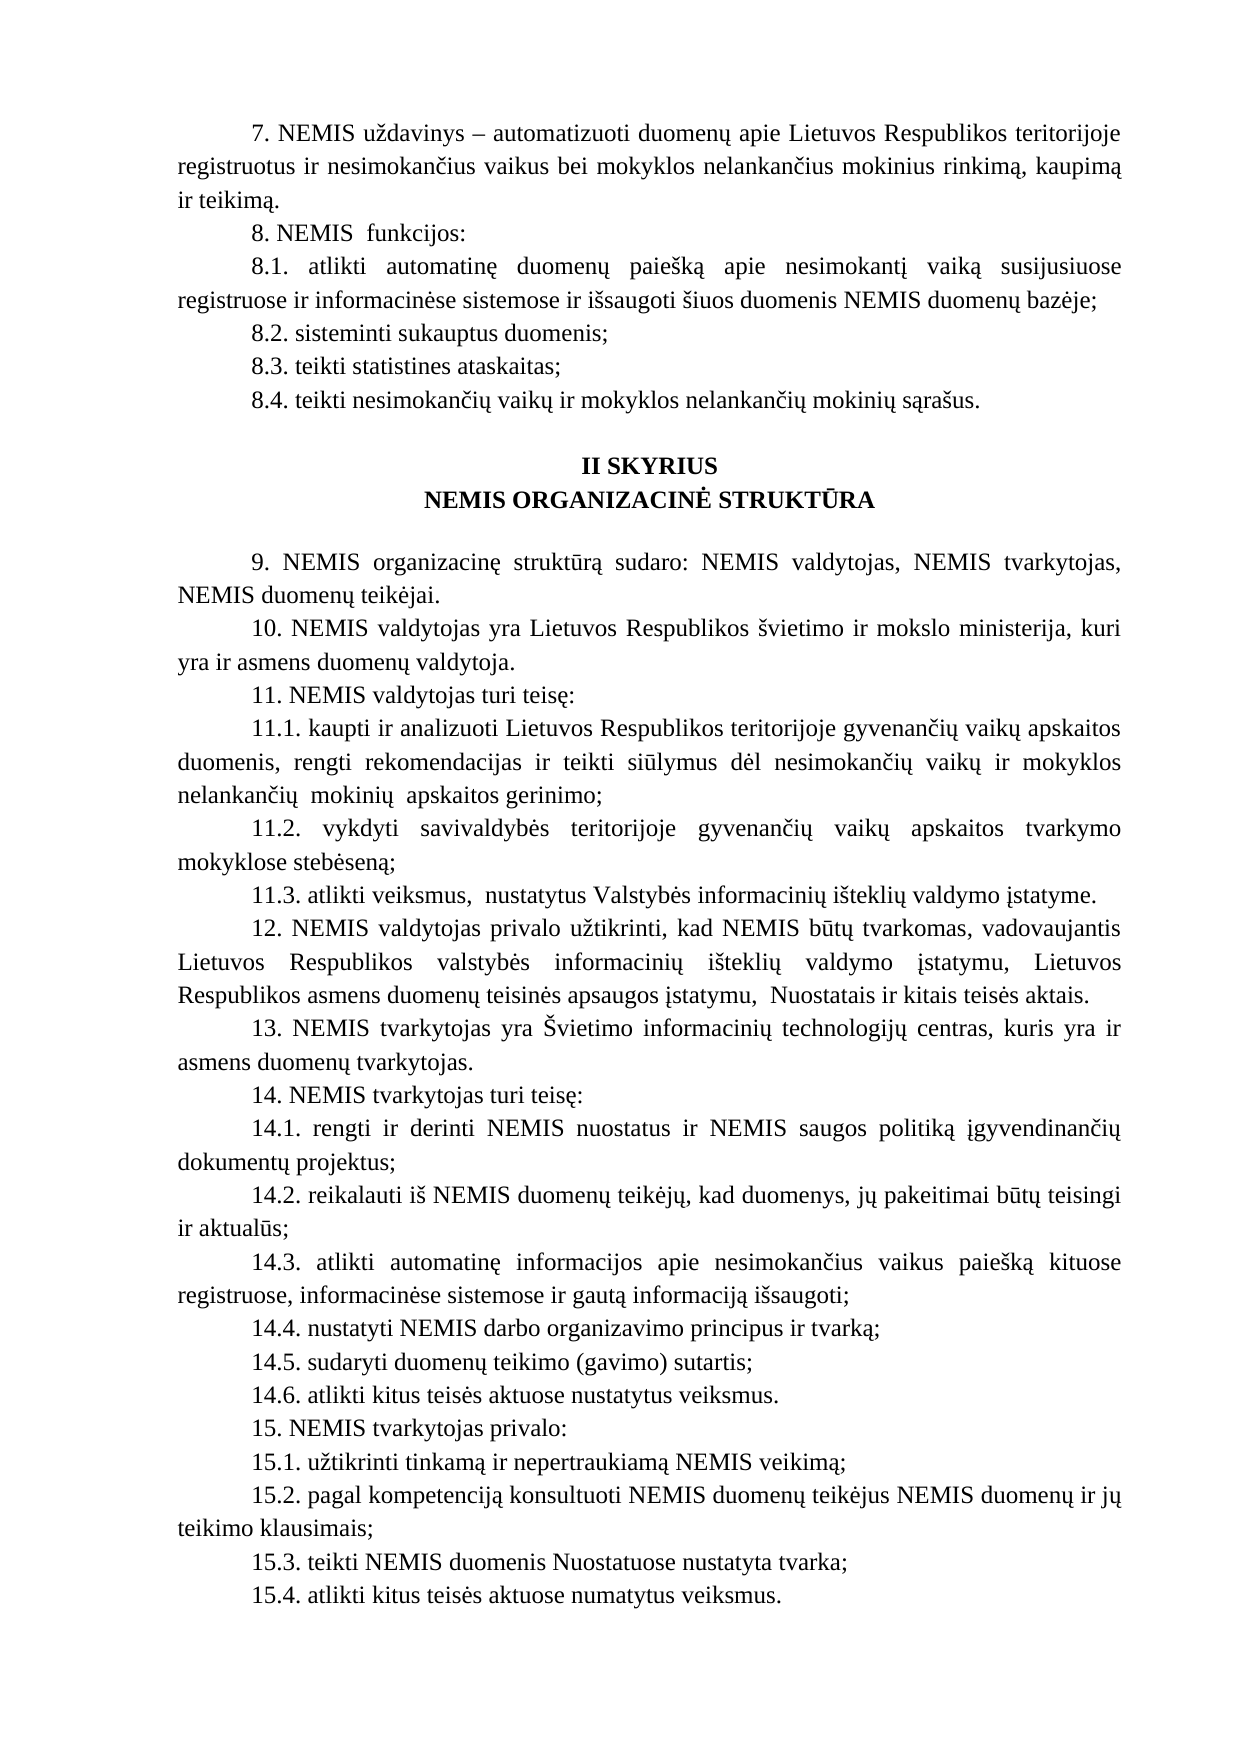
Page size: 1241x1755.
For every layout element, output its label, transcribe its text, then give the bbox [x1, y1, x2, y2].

text 15.3. teikti NEMIS duomenis Nuostatuose nustatyta tvarka; [177, 1547, 1122, 1576]
text 8.4. teikti nesimokančių vaikų ir mokyklos nelankančių mokinių sąrašus. [177, 385, 1122, 413]
text NEMIS ORGANIZACINĖ STRUKTŪRA [177, 485, 1122, 513]
text 15. NEMIS tvarkytojas privalo: [177, 1413, 1122, 1442]
text 8. NEMIS funkcijos: [177, 218, 1122, 247]
text 8.3. teikti statistines ataskaitas; [177, 351, 1122, 380]
text 8.2. sisteminti sukauptus duomenis; [177, 318, 1122, 347]
text 15.2. pagal kompetenciją konsultuoti NEMIS duomenų teikėjus NEMIS duomenų ir jų teikimo klausimais; [177, 1480, 1122, 1542]
text 10. NEMIS valdytojas yra Lietuvos Respublikos švietimo ir mokslo ministerija, kuri yra ir asmens duomenų valdytoja. [177, 613, 1122, 676]
text 7. NEMIS uždavinys – automatizuoti duomenų apie Lietuvos Respublikos teritorijoje registruotus ir nesimokančius vaikus bei mokyklos nelankančius mokinius rinkimą, kaupimą ir teikimą. [177, 118, 1122, 213]
text 14.2. reikalauti iš NEMIS duomenų teikėjų, kad duomenys, jų pakeitimai būtų teisingi ir aktualūs; [177, 1180, 1122, 1242]
text 13. NEMIS tvarkytojas yra Švietimo informacinių technologijų centras, kuris yra ir asmens duomenų tvarkytojas. [177, 1013, 1122, 1076]
text 14. NEMIS tvarkytojas turi teisę: [177, 1080, 1122, 1109]
text 14.1. rengti ir derinti NEMIS nuostatus ir NEMIS saugos politiką įgyvendinančių dokumentų projektus; [177, 1113, 1122, 1176]
text 15.4. atlikti kitus teisės aktuose numatytus veiksmus. [177, 1580, 1122, 1609]
text 14.5. sudaryti duomenų teikimo (gavimo) sutartis; [177, 1347, 1122, 1376]
text II SKYRIUS [177, 451, 1122, 480]
text 11.3. atlikti veiksmus, nustatytus Valstybės informacinių išteklių valdymo įstatyme. [177, 880, 1122, 909]
text 15.1. užtikrinti tinkamą ir nepertraukiamą NEMIS veikimą; [177, 1447, 1122, 1476]
text 9. NEMIS organizacinę struktūrą sudaro: NEMIS valdytojas, NEMIS tvarkytojas, NEMIS duomenų teikėjai. [177, 547, 1122, 609]
text 14.6. atlikti kitus teisės aktuose nustatytus veiksmus. [177, 1380, 1122, 1409]
text 8.1. atlikti automatinę duomenų paiešką apie nesimokantį vaiką susijusiuose registruose ir informacinėse sistemose ir išsaugoti šiuos duomenis NEMIS duomenų bazėje; [177, 251, 1122, 313]
text 14.4. nustatyti NEMIS darbo organizavimo principus ir tvarką; [177, 1313, 1122, 1342]
text 11.1. kaupti ir analizuoti Lietuvos Respublikos teritorijoje gyvenančių vaikų apskaitos duomenis, rengti rekomendacijas ir teikti siūlymus dėl nesimokančių vaikų ir mokyklos nelankančių mokinių apskaitos gerinimo; [177, 713, 1122, 809]
text 14.3. atlikti automatinę informacijos apie nesimokančius vaikus paiešką kituose registruose, informacinėse sistemose ir gautą informaciją išsaugoti; [177, 1247, 1122, 1309]
text 11.2. vykdyti savivaldybės teritorijoje gyvenančių vaikų apskaitos tvarkymo mokyklose stebėseną; [177, 813, 1122, 876]
text 12. NEMIS valdytojas privalo užtikrinti, kad NEMIS būtų tvarkomas, vadovaujantis Lietuvos Respublikos valstybės informacinių išteklių valdymo įstatymu, Lietuvos Respublikos asmens duomenų teisinės apsaugos įstatymu, Nuostatais ir kitais teisės aktais. [177, 913, 1122, 1009]
text 11. NEMIS valdytojas turi teisę: [177, 680, 1122, 709]
